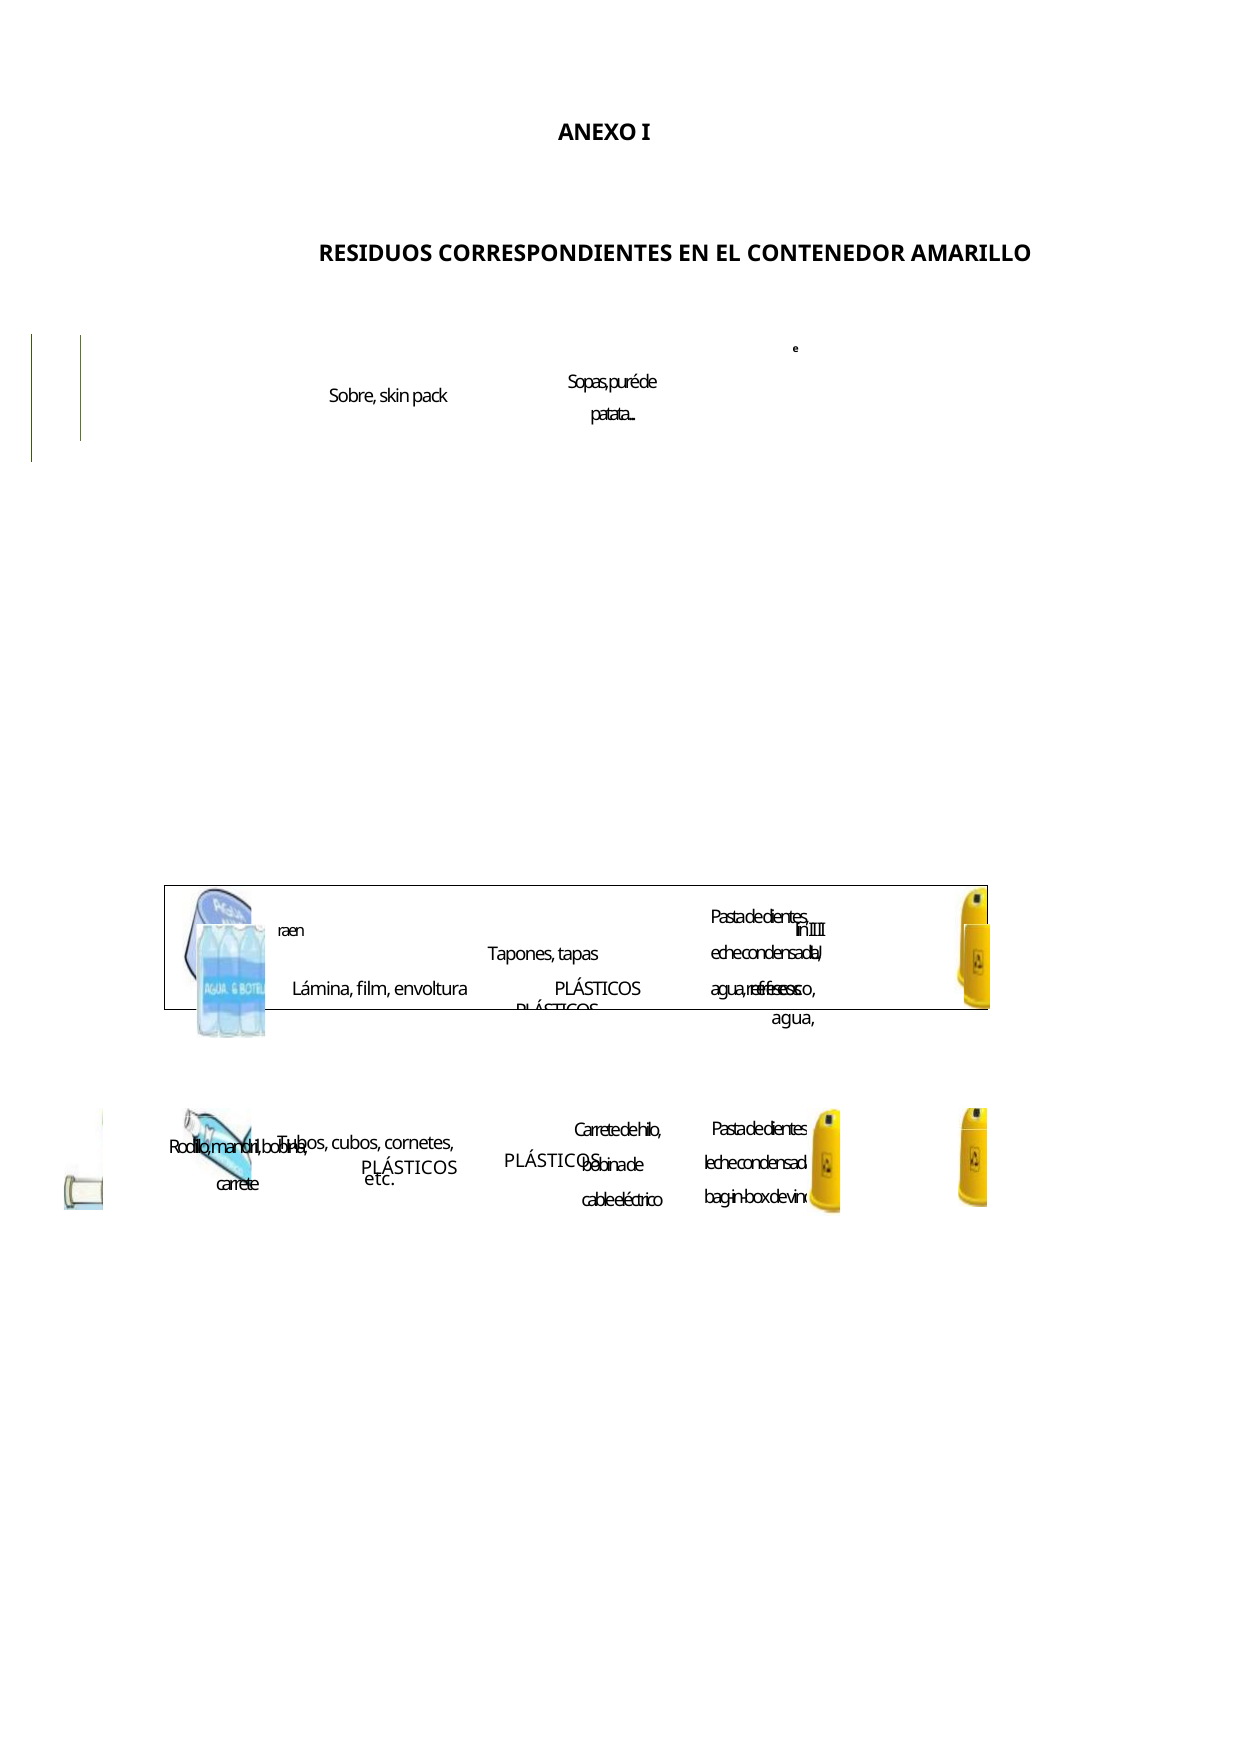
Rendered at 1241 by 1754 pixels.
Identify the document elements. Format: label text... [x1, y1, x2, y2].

text RESIDUOS CORRESPONDIENTES EN EL CONTENEDOR AMARILLO [177, 238, 1031, 268]
table_header [178, 918, 265, 1039]
table_header [945, 918, 990, 1039]
picture [806, 1108, 840, 1216]
picture [196, 924, 266, 1038]
text Tubos, cubos, cornetes, [349, 1127, 456, 1152]
picture [954, 886, 987, 918]
table_header Pasta de dientes, eche condensada, agua, refrescos [654, 886, 936, 918]
text PLÁSTICOS [349, 1152, 457, 1180]
text Pasta de dientes, leche condensada, bag-in-box de vinos [703, 1108, 806, 1210]
table_header [165, 886, 182, 1009]
text PLÁSTICOS [491, 1144, 574, 1173]
picture [958, 1108, 987, 1207]
table_header [936, 886, 954, 918]
table_header Sopas, puré de patata... [507, 363, 1032, 429]
table_header Tapones, tapas PLÁSTICOS [252, 886, 654, 918]
picture [963, 924, 990, 1009]
picture [182, 886, 252, 918]
text etc. [364, 1163, 491, 1191]
table_header raen lin II II U Lámina, film, envoltura PLÁSTICOS refresco, agua, cerveza [265, 918, 945, 1039]
text Carrete de hilo, bobina de cable eléctrico [574, 1108, 668, 1214]
picture [182, 1108, 252, 1124]
text e [792, 340, 1031, 356]
picture [63, 1108, 103, 1210]
text ANEXO I [177, 117, 1031, 146]
text Rodillo, mandril, bobina, carrete [129, 1124, 349, 1197]
table_header Sobre, skin pack PLÁSTICOS [178, 363, 507, 429]
